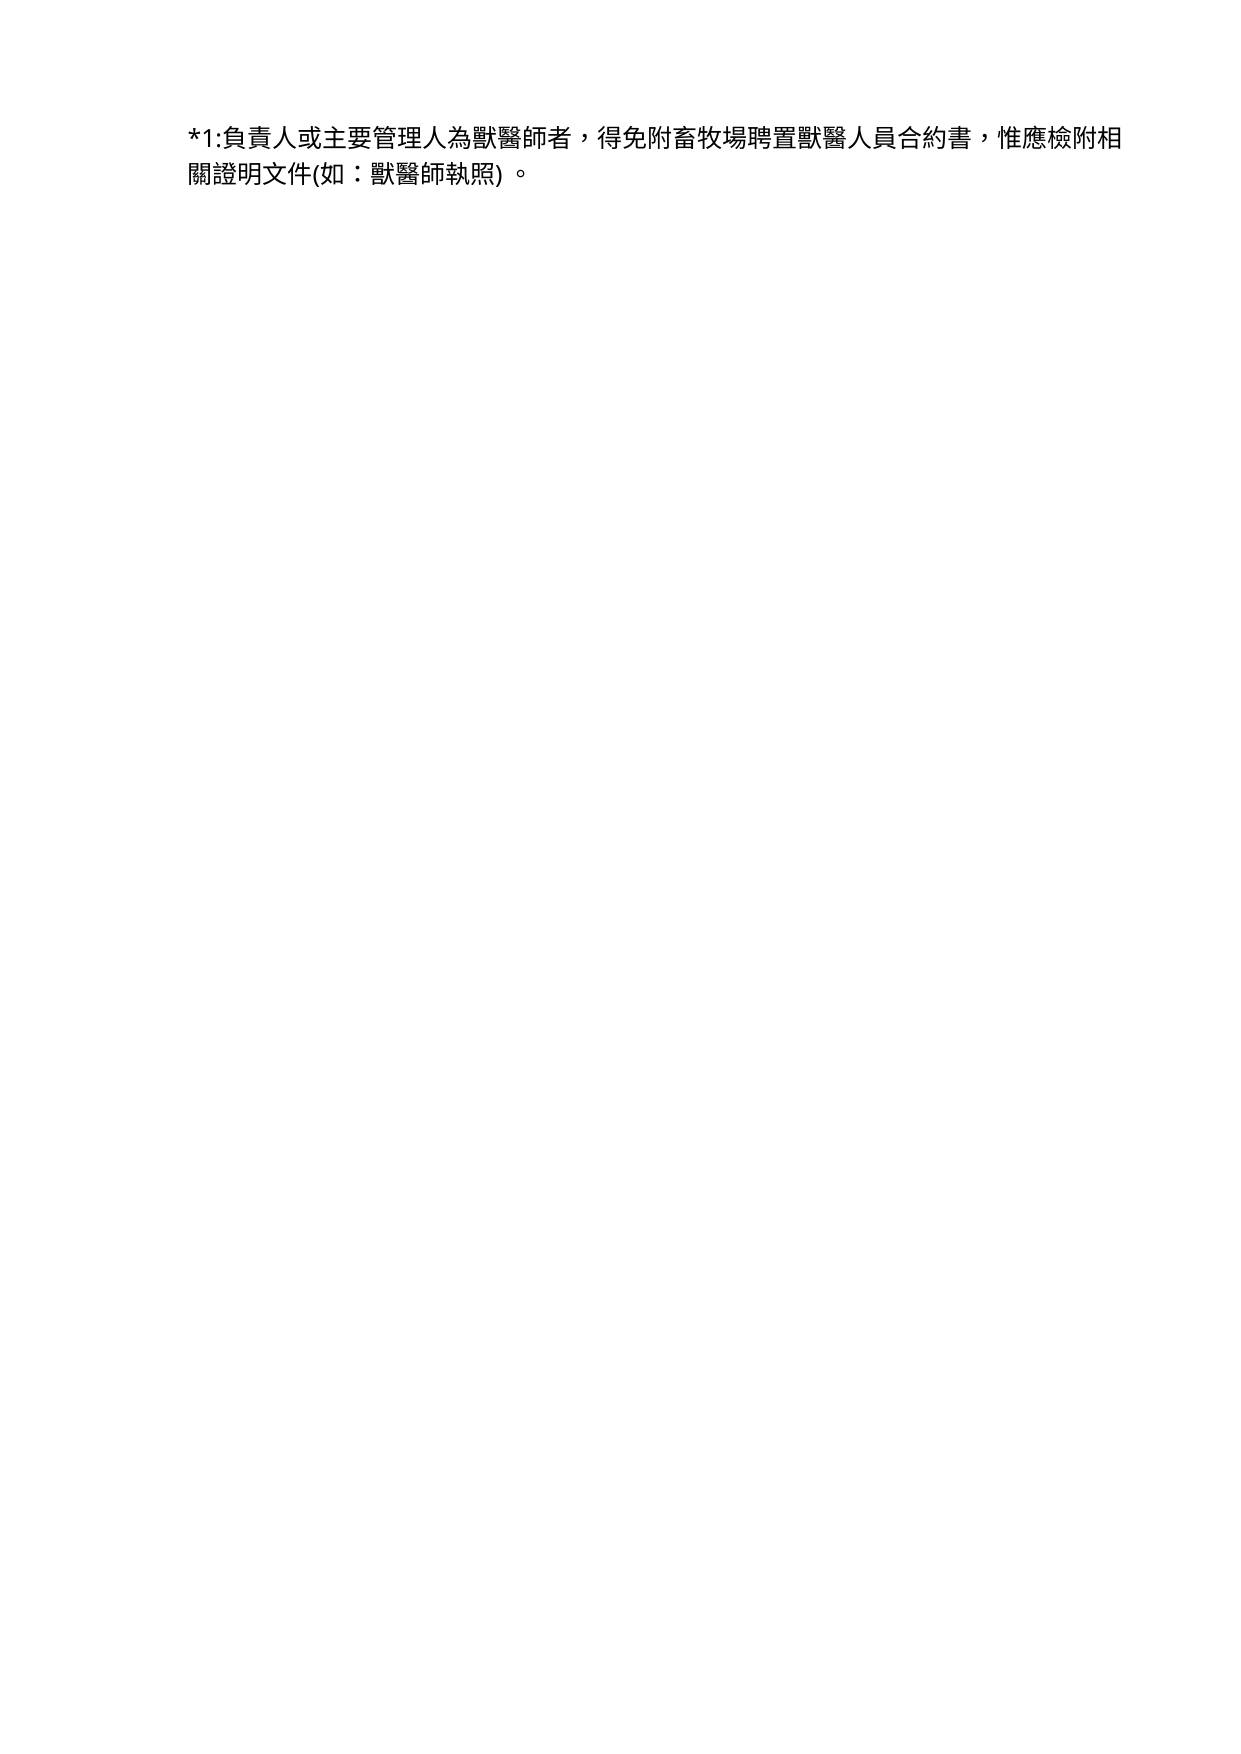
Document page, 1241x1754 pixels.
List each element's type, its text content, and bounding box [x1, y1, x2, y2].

text *1:負責人或主要管理人為獸醫師者，得免附畜牧場聘置獸醫人員合約書，惟應檢附相關證明文件(如：獸醫師執照) 。 [187, 118, 1137, 191]
